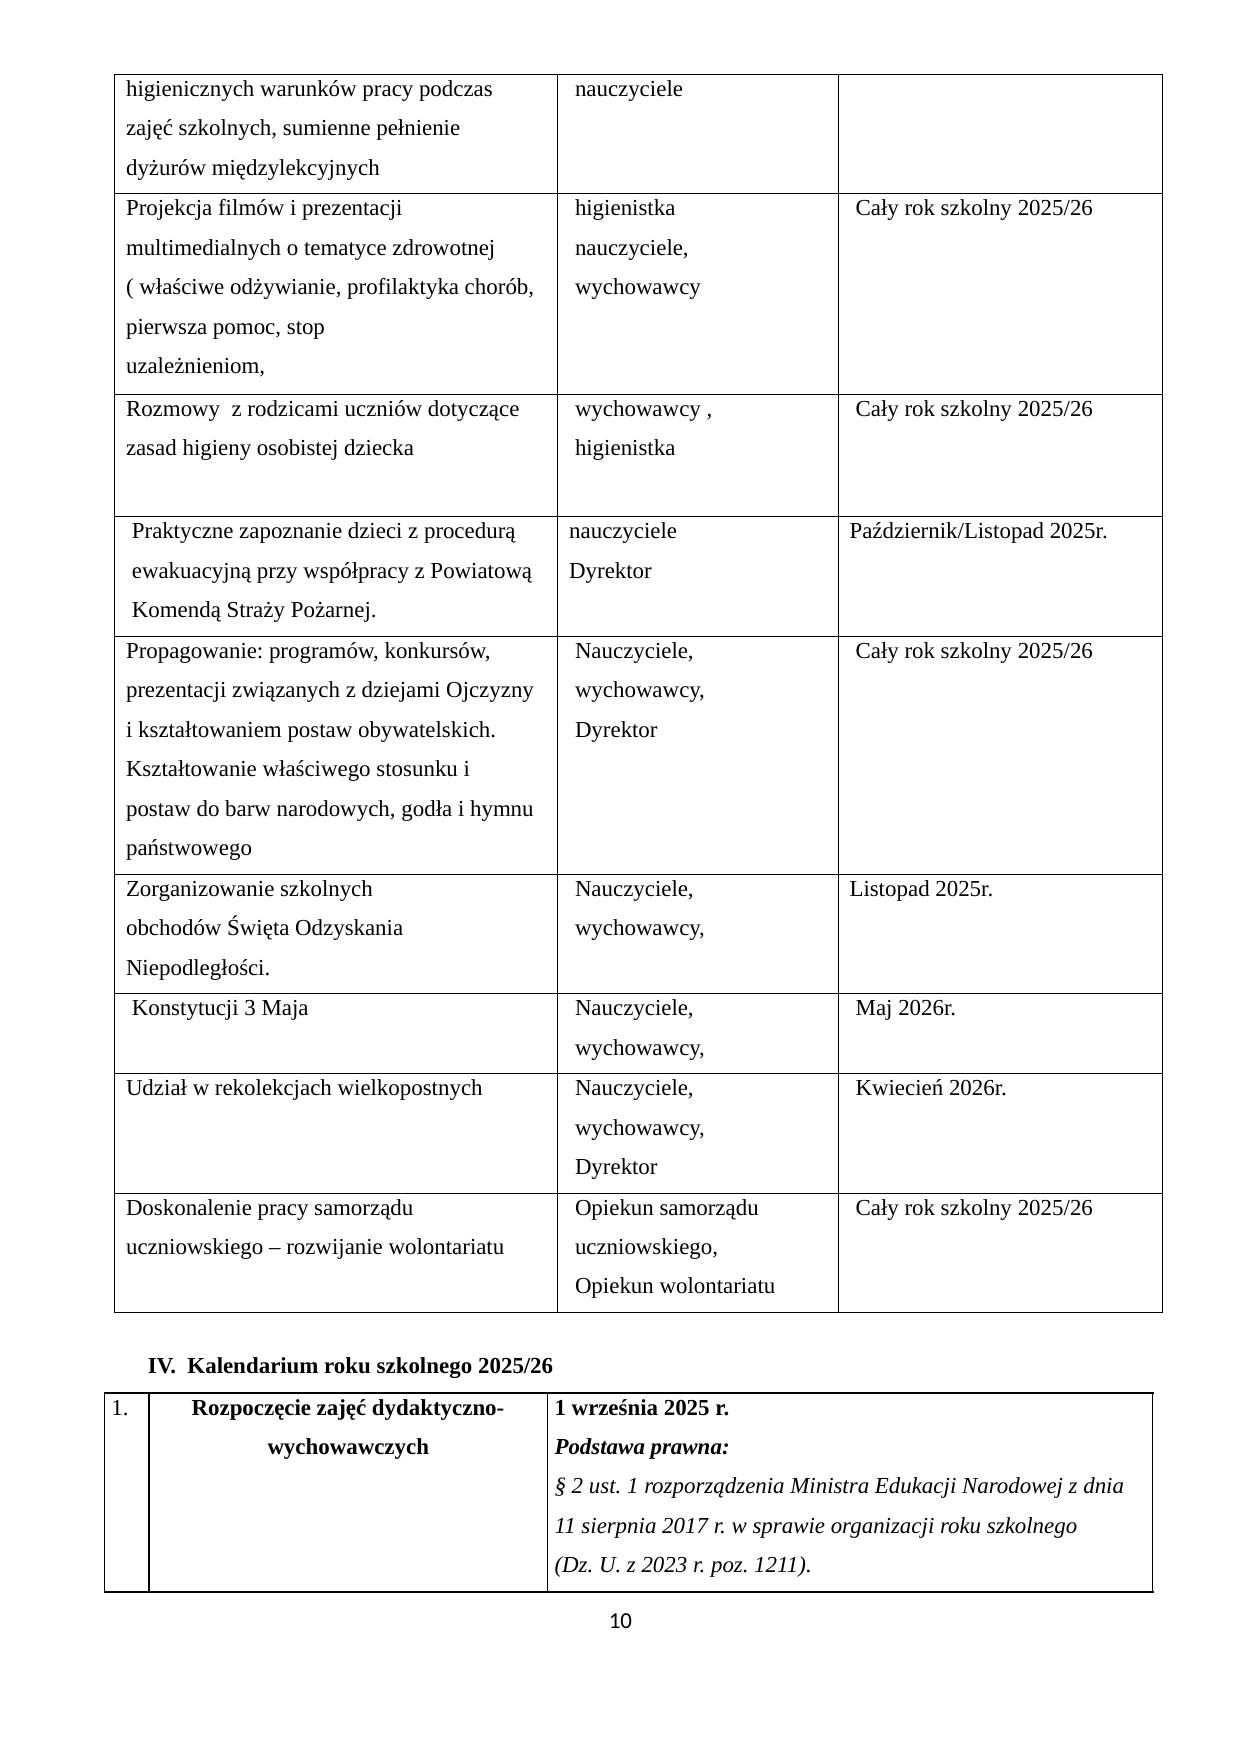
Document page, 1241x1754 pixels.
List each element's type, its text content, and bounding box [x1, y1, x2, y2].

table_cell Kwiecień 2026r. [839, 1074, 1162, 1192]
table_cell nauczyciele Dyrektor [558, 517, 838, 636]
table_cell Propagowanie: programów, konkursów, prezentacji związanych z dziejami Ojczyzny i kształtowaniem postaw obywatelskich. Kształtowanie właściwego stosunku i postaw do barw narodowych, godła i hymnu państwowego [115, 637, 557, 873]
table_cell nauczyciele [558, 75, 838, 193]
table_cell Nauczyciele, wychowawcy, [558, 875, 838, 993]
table_cell Cały rok szkolny 2025/26 [839, 637, 1162, 873]
table_cell Październik/Listopad 2025r. [839, 517, 1162, 636]
text IV. Kalendarium roku szkolnego 2025/26 [148, 1352, 1087, 1379]
table_cell Rozmowy z rodzicami uczniów dotyczące zasad higieny osobistej dziecka [115, 395, 557, 516]
table_header 1 września 2025 r. Podstawa prawna: § 2 ust. 1 rozporządzenia Ministra Edukacji Narodowej z dnia 11 sierpnia 2017 r. w sprawie organizacji roku szkolnego (Dz. U. z 2023 r. poz. 1211). [548, 1394, 1152, 1591]
table_cell Udział w rekolekcjach wielkopostnych [115, 1074, 557, 1192]
table_cell Listopad 2025r. [839, 875, 1162, 993]
table_cell Konstytucji 3 Maja [115, 994, 557, 1073]
table_cell Cały rok szkolny 2025/26 [839, 1194, 1162, 1312]
table_cell Zorganizowanie szkolnych obchodów Święta Odzyskania Niepodległości. [115, 875, 557, 993]
table_cell Maj 2026r. [839, 994, 1162, 1073]
table_cell wychowawcy , higienistka [558, 395, 838, 516]
table_cell higienistka nauczyciele, wychowawcy [558, 194, 838, 394]
table_cell higienicznych warunków pracy podczas zajęć szkolnych, sumienne pełnienie dyżurów międzylekcyjnych [115, 75, 557, 193]
table_cell Praktyczne zapoznanie dzieci z procedurą ewakuacyjną przy współpracy z Powiatową Komendą Straży Pożarnej. [115, 517, 557, 636]
table_cell Cały rok szkolny 2025/26 [839, 395, 1162, 516]
table_cell Doskonalenie pracy samorządu uczniowskiego – rozwijanie wolontariatu [115, 1194, 557, 1312]
table_cell [839, 75, 1162, 193]
table_cell Nauczyciele, wychowawcy, [558, 994, 838, 1073]
table_header 1. [105, 1394, 148, 1591]
table_cell Nauczyciele, wychowawcy, Dyrektor [558, 1074, 838, 1192]
table_cell Projekcja filmów i prezentacji multimedialnych o tematyce zdrowotnej ( właściwe odżywianie, profilaktyka chorób, pierwsza pomoc, stop uzależnieniom, [115, 194, 557, 394]
table_cell Cały rok szkolny 2025/26 [839, 194, 1162, 394]
table_cell Opiekun samorządu uczniowskiego, Opiekun wolontariatu [558, 1194, 838, 1312]
table_header Rozpoczęcie zajęć dydaktyczno-wychowawczych [150, 1394, 547, 1591]
table_cell Nauczyciele, wychowawcy, Dyrektor [558, 637, 838, 873]
